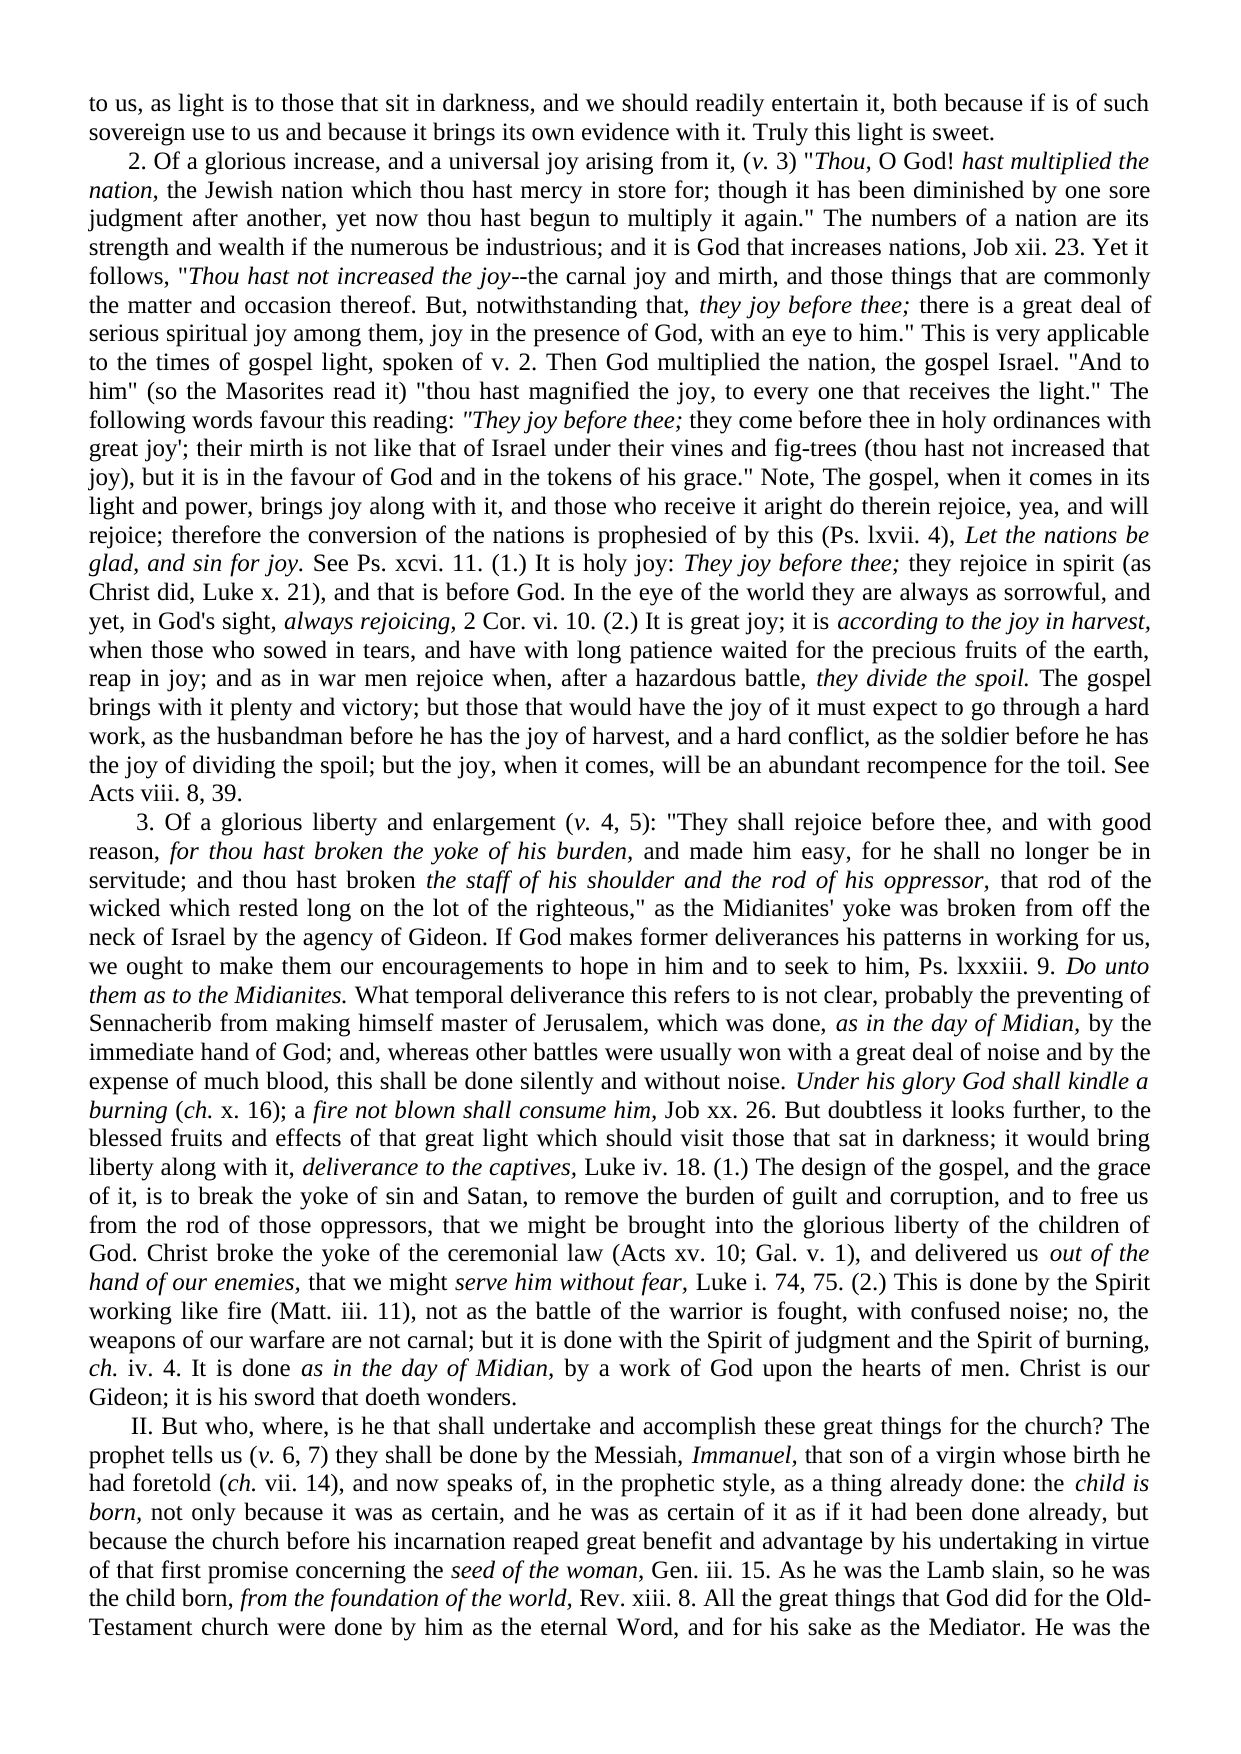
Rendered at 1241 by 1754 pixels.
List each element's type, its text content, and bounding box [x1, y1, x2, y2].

text II. But who, where, is he that shall undertake and accomplish these great things for the church? The prophet tells us (v. 6, 7) they shall be done by the Messiah, Immanuel, that son of a virgin whose birth he had foretold (ch. vii. 14), and now speaks of, in the prophetic style, as a thing already done: the child is born, not only because it was as certain, and he was as certain of it as if it had been done already, but because the church before his incarnation reaped great benefit and advantage by his undertaking in virtue of that first promise concerning the seed of the woman, Gen. iii. 15. As he was the Lamb slain, so he was the child born, from the foundation of the world, Rev. xiii. 8. All the great things that God did for the Old-Testament church were done by him as the eternal Word, and for his sake as the Mediator. He was the [88, 1411, 1152, 1641]
text 3. Of a glorious liberty and enlargement (v. 4, 5): "They shall rejoice before thee, and with good reason, for thou hast broken the yoke of his burden, and made him easy, for he shall no longer be in servitude; and thou hast broken the staff of his shoulder and the rod of his oppressor, that rod of the wicked which rested long on the lot of the righteous," as the Midianites' yoke was broken from off the neck of Israel by the agency of Gideon. If God makes former deliverances his patterns in working for us, we ought to make them our encouragements to hope in him and to seek to him, Ps. lxxxiii. 9. Do unto them as to the Midianites. What temporal deliverance this refers to is not clear, probably the preventing of Sennacherib from making himself master of Jerusalem, which was done, as in the day of Midian, by the immediate hand of God; and, whereas other battles were usually won with a great deal of noise and by the expense of much blood, this shall be done silently and without noise. Under his glory God shall kindle a burning (ch. x. 16); a fire not blown shall consume him, Job xx. 26. But doubtless it looks further, to the blessed fruits and effects of that great light which should visit those that sat in darkness; it would bring liberty along with it, deliverance to the captives, Luke iv. 18. (1.) The design of the gospel, and the grace of it, is to break the yoke of sin and Satan, to remove the burden of guilt and corruption, and to free us from the rod of those oppressors, that we might be brought into the glorious liberty of the children of God. Christ broke the yoke of the ceremonial law (Acts xv. 10; Gal. v. 1), and delivered us out of the hand of our enemies, that we might serve him without fear, Luke i. 74, 75. (2.) This is done by the Spirit working like fire (Matt. iii. 11), not as the battle of the warrior is fought, with confused noise; no, the weapons of our warfare are not carnal; but it is done with the Spirit of judgment and the Spirit of burning, ch. iv. 4. It is done as in the day of Midian, by a work of God upon the hearts of men. Christ is our Gideon; it is his sword that doeth wonders. [88, 807, 1152, 1411]
text to us, as light is to those that sit in darkness, and we should readily entertain it, both because if is of such sovereign use to us and because it brings its own evidence with it. Truly this light is sweet. [88, 88, 1152, 146]
text 2. Of a glorious increase, and a universal joy arising from it, (v. 3) "Thou, O God! hast multiplied the nation, the Jewish nation which thou hast mercy in store for; though it has been diminished by one sore judgment after another, yet now thou hast begun to multiply it again." The numbers of a nation are its strength and wealth if the numerous be industrious; and it is God that increases nations, Job xii. 23. Yet it follows, "Thou hast not increased the joy--the carnal joy and mirth, and those things that are commonly the matter and occasion thereof. But, notwithstanding that, they joy before thee; there is a great deal of serious spiritual joy among them, joy in the presence of God, with an eye to him." This is very applicable to the times of gospel light, spoken of v. 2. Then God multiplied the nation, the gospel Israel. "And to him" (so the Masorites read it) "thou hast magnified the joy, to every one that receives the light." The following words favour this reading: "They joy before thee; they come before thee in holy ordinances with great joy'; their mirth is not like that of Israel under their vines and fig-trees (thou hast not increased that joy), but it is in the favour of God and in the tokens of his grace." Note, The gospel, when it comes in its light and power, brings joy along with it, and those who receive it aright do therein rejoice, yea, and will rejoice; therefore the conversion of the nations is prophesied of by this (Ps. lxvii. 4), Let the nations be glad, and sin for joy. See Ps. xcvi. 11. (1.) It is holy joy: They joy before thee; they rejoice in spirit (as Christ did, Luke x. 21), and that is before God. In the eye of the world they are always as sorrowful, and yet, in God's sight, always rejoicing, 2 Cor. vi. 10. (2.) It is great joy; it is according to the joy in harvest, when those who sowed in tears, and have with long patience waited for the precious fruits of the earth, reap in joy; and as in war men rejoice when, after a hazardous battle, they divide the spoil. The gospel brings with it plenty and victory; but those that would have the joy of it must expect to go through a hard work, as the husbandman before he has the joy of harvest, and a hard conflict, as the soldier before he has the joy of dividing the spoil; but the joy, when it comes, will be an abundant recompence for the toil. See Acts viii. 8, 39. [88, 146, 1152, 807]
